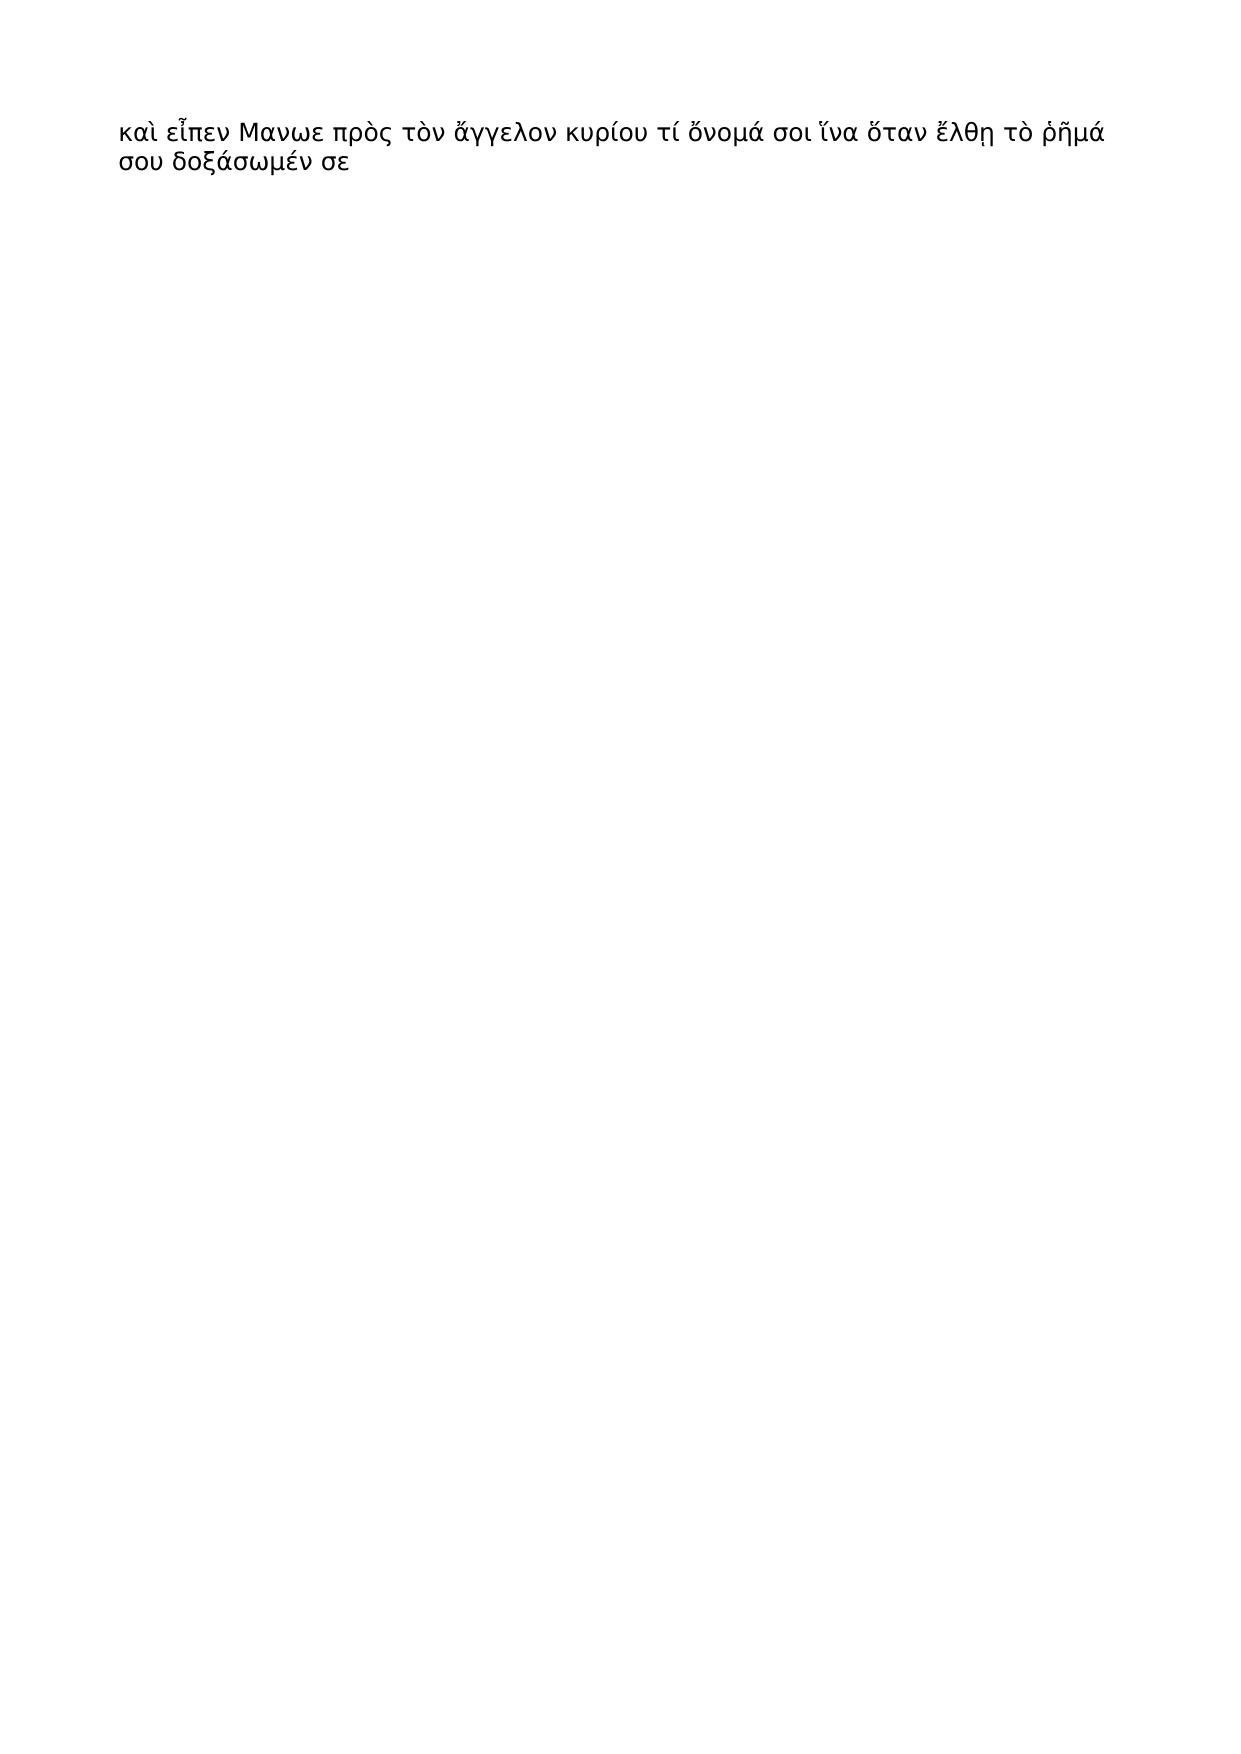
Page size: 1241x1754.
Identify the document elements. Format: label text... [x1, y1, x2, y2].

text καὶ εἶπεν Μανωε πρὸς τὸν ἄγγελον κυρίου τί ὄνομά σοι ἵνα ὅταν ἔλθῃ τὸ ῥῆμά σου δοξάσωμέν σε [118, 118, 1122, 176]
